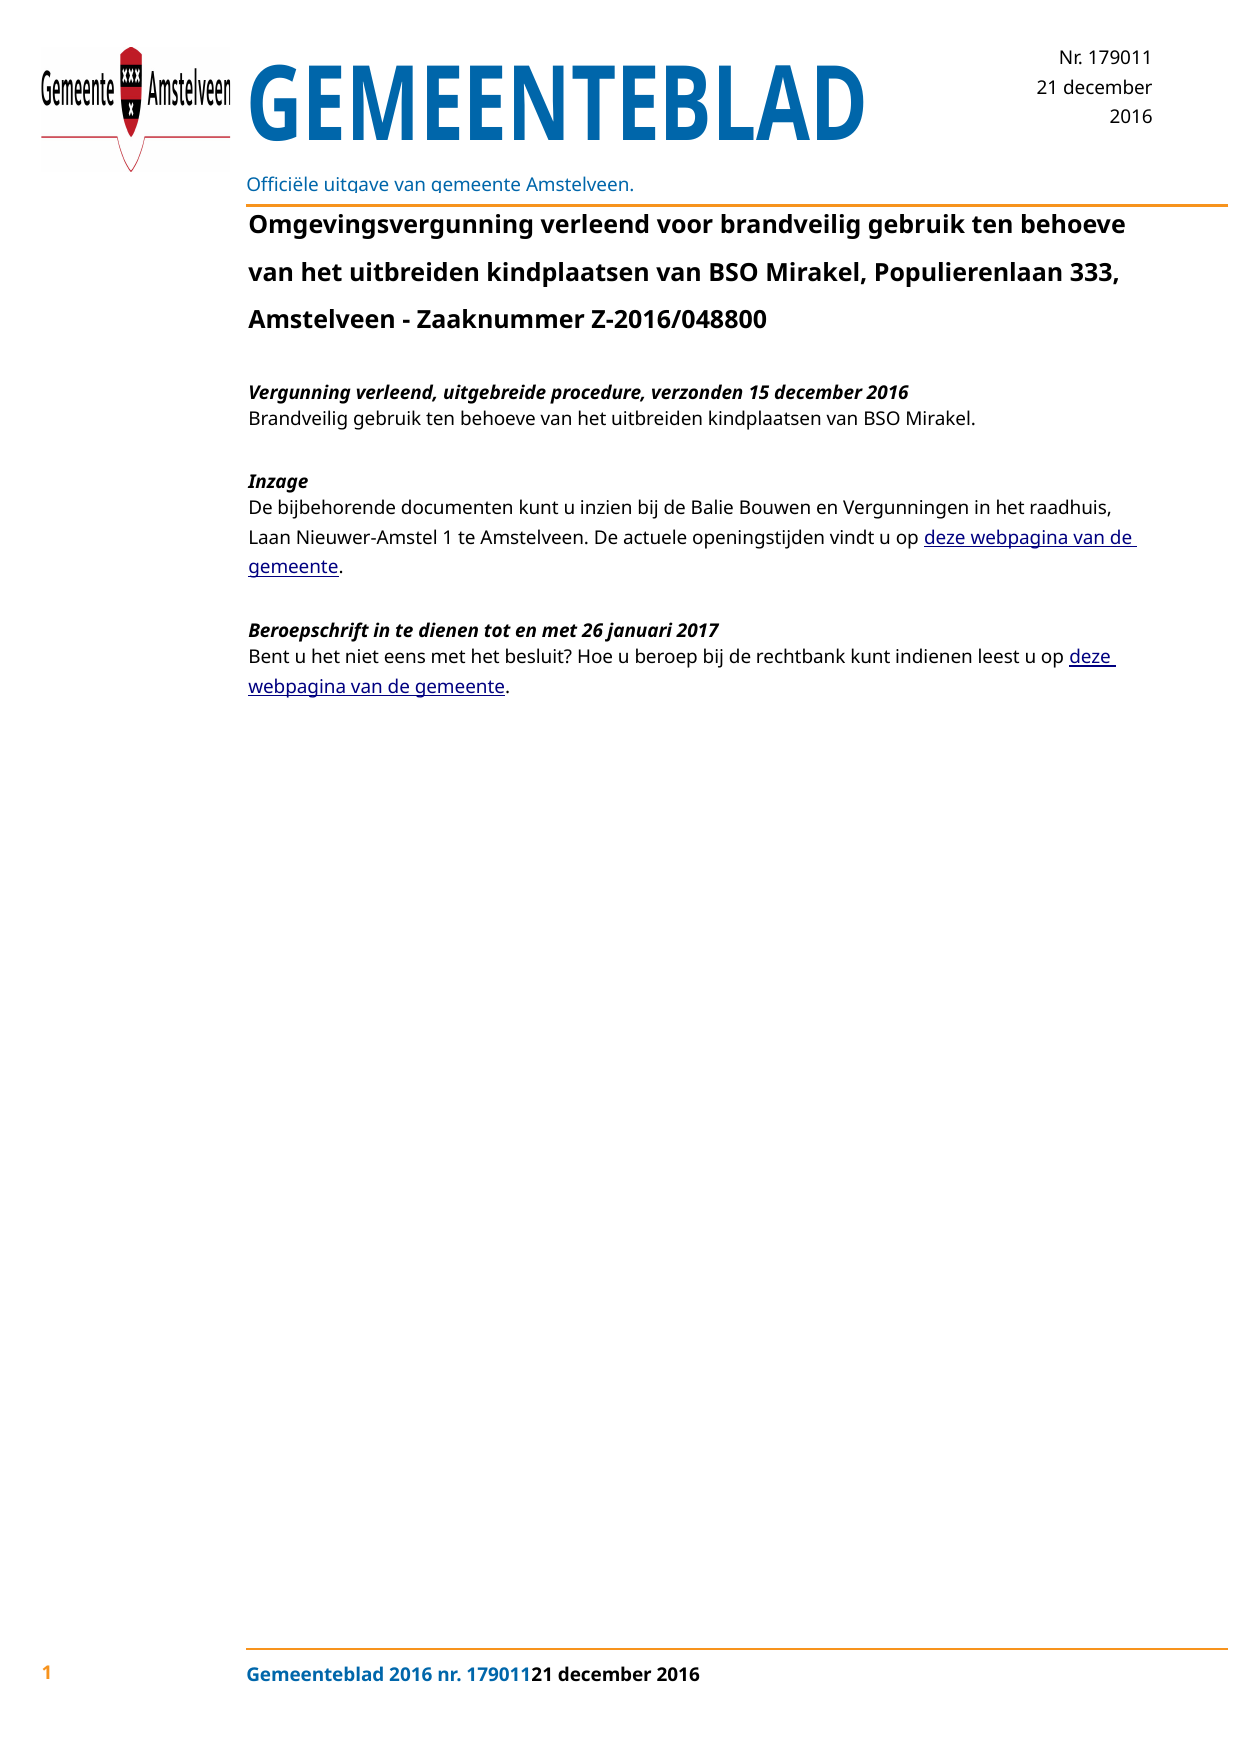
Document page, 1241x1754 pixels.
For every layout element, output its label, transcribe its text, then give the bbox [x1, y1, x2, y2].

text Vergunning verleend, uitgebreide procedure, verzonden 15 december 2016 [248, 379, 1152, 405]
text Omgevingsvergunning verleend voor brandveilig gebruik ten behoeve van het uitbreiden kindplaatsen van BSO Mirakel, Populierenlaan 333, Amstelveen - Zaaknummer Z-2016/048800 [248, 207, 1152, 336]
text Bent u het niet eens met het besluit? Hoe u beroep bij de rechtbank kunt indienen leest u op deze webpagina van de gemeente. [248, 643, 1152, 699]
text Brandveilig gebruik ten behoeve van het uitbreiden kindplaatsen van BSO Mirakel. [248, 405, 1152, 431]
text De bijbehorende documenten kunt u inzien bij de Balie Bouwen en Vergunningen in het raadhuis, Laan Nieuwer-Amstel 1 te Amstelveen. De actuele openingstijden vindt u op deze webpagina van de gemeente. [248, 494, 1152, 579]
picture [41, 47, 231, 172]
text Beroepschrift in te dienen tot en met 26 januari 2017 [248, 618, 1152, 643]
text Inzage [248, 469, 1152, 494]
